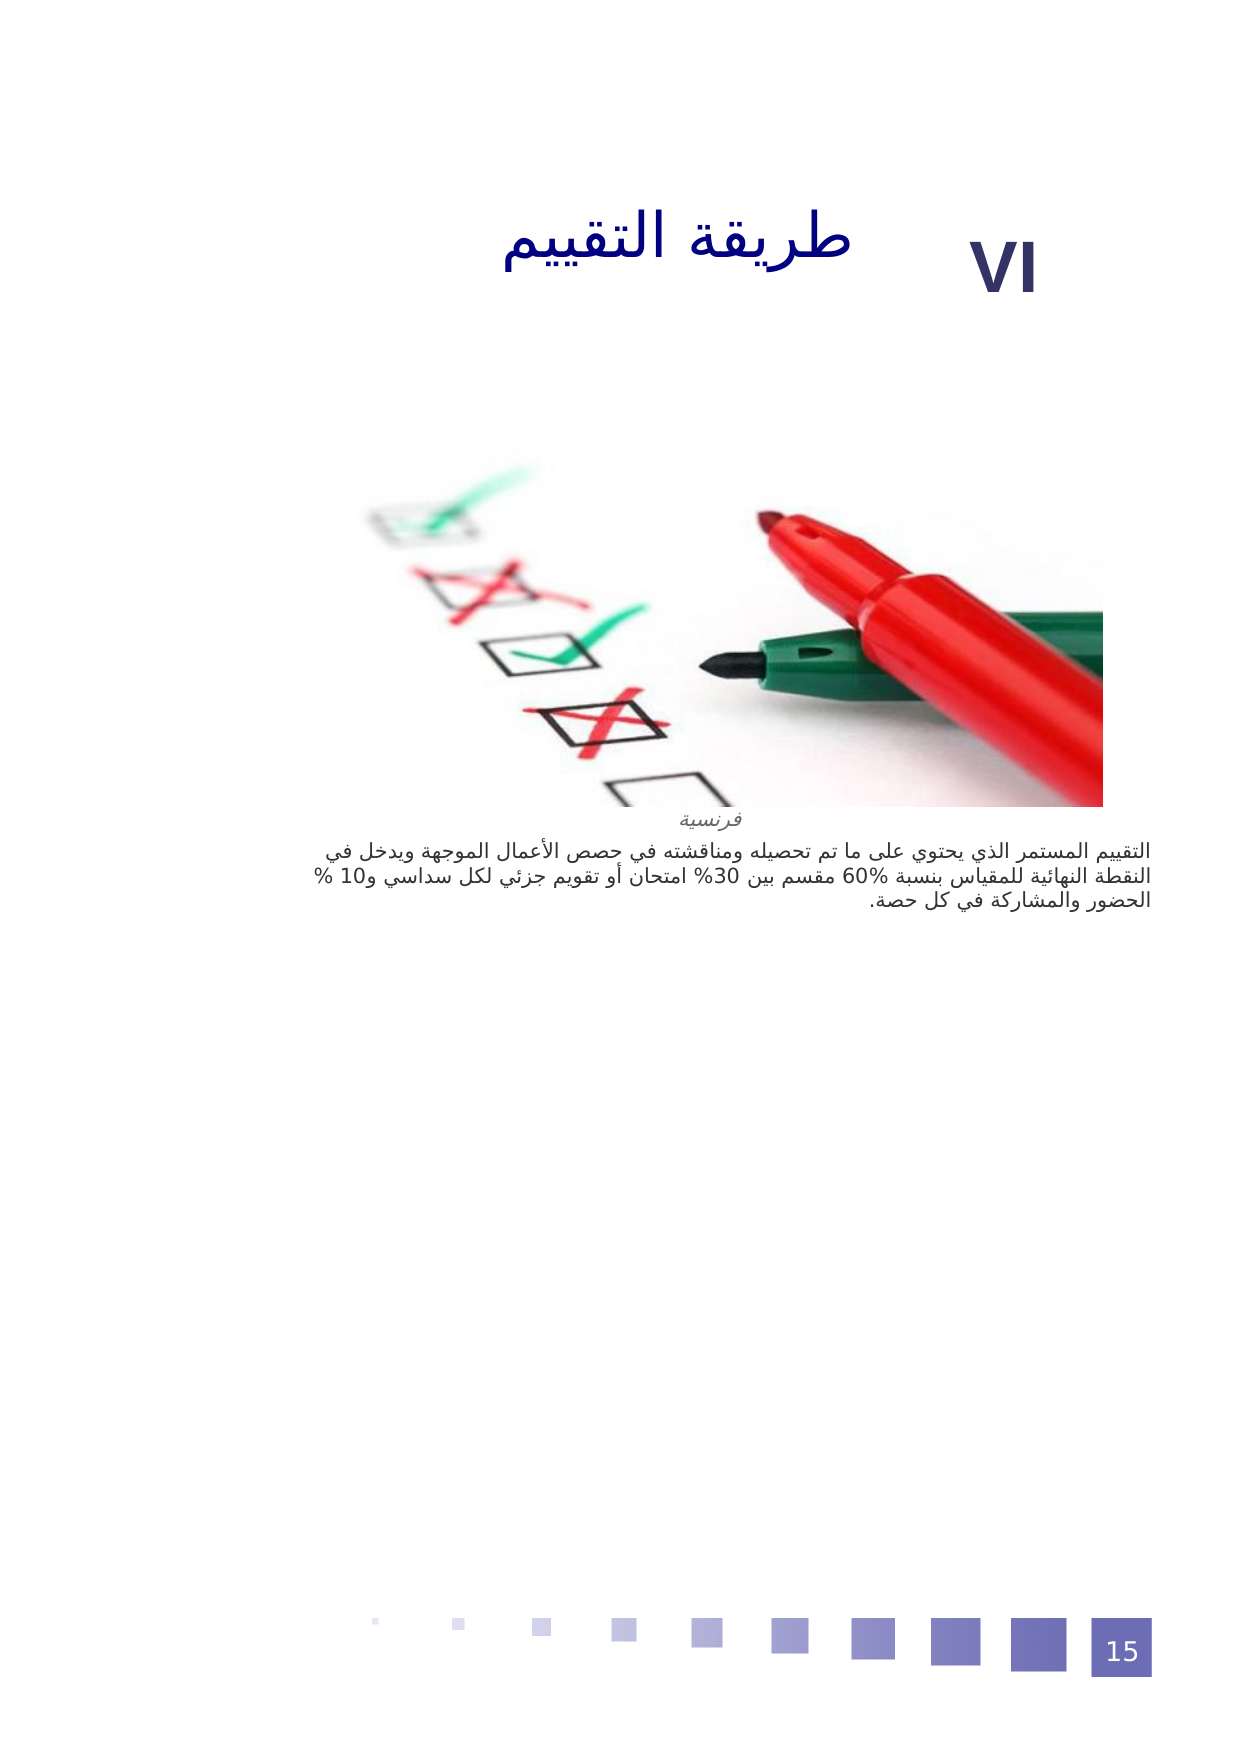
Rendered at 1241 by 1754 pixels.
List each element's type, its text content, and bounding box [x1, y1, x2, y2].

text VI [903, 227, 1104, 308]
picture [177, 1618, 1152, 1677]
title VI-طريقة التقييم [213, 199, 856, 272]
picture [314, 445, 1103, 807]
text التقييم المستمر الذي يحتوي على ما تم تحصيله ومناقشته في حصص الأعمال الموجهة ويدخل في النقطة النهائية للمقياس بنسبة %60 مقسم بين 30% امتحان أو تقويم جزئي لكل سداسي و10 % الحضور والمشاركة في كل حصة. [266, 839, 1152, 912]
title فرنسية [266, 807, 1152, 831]
